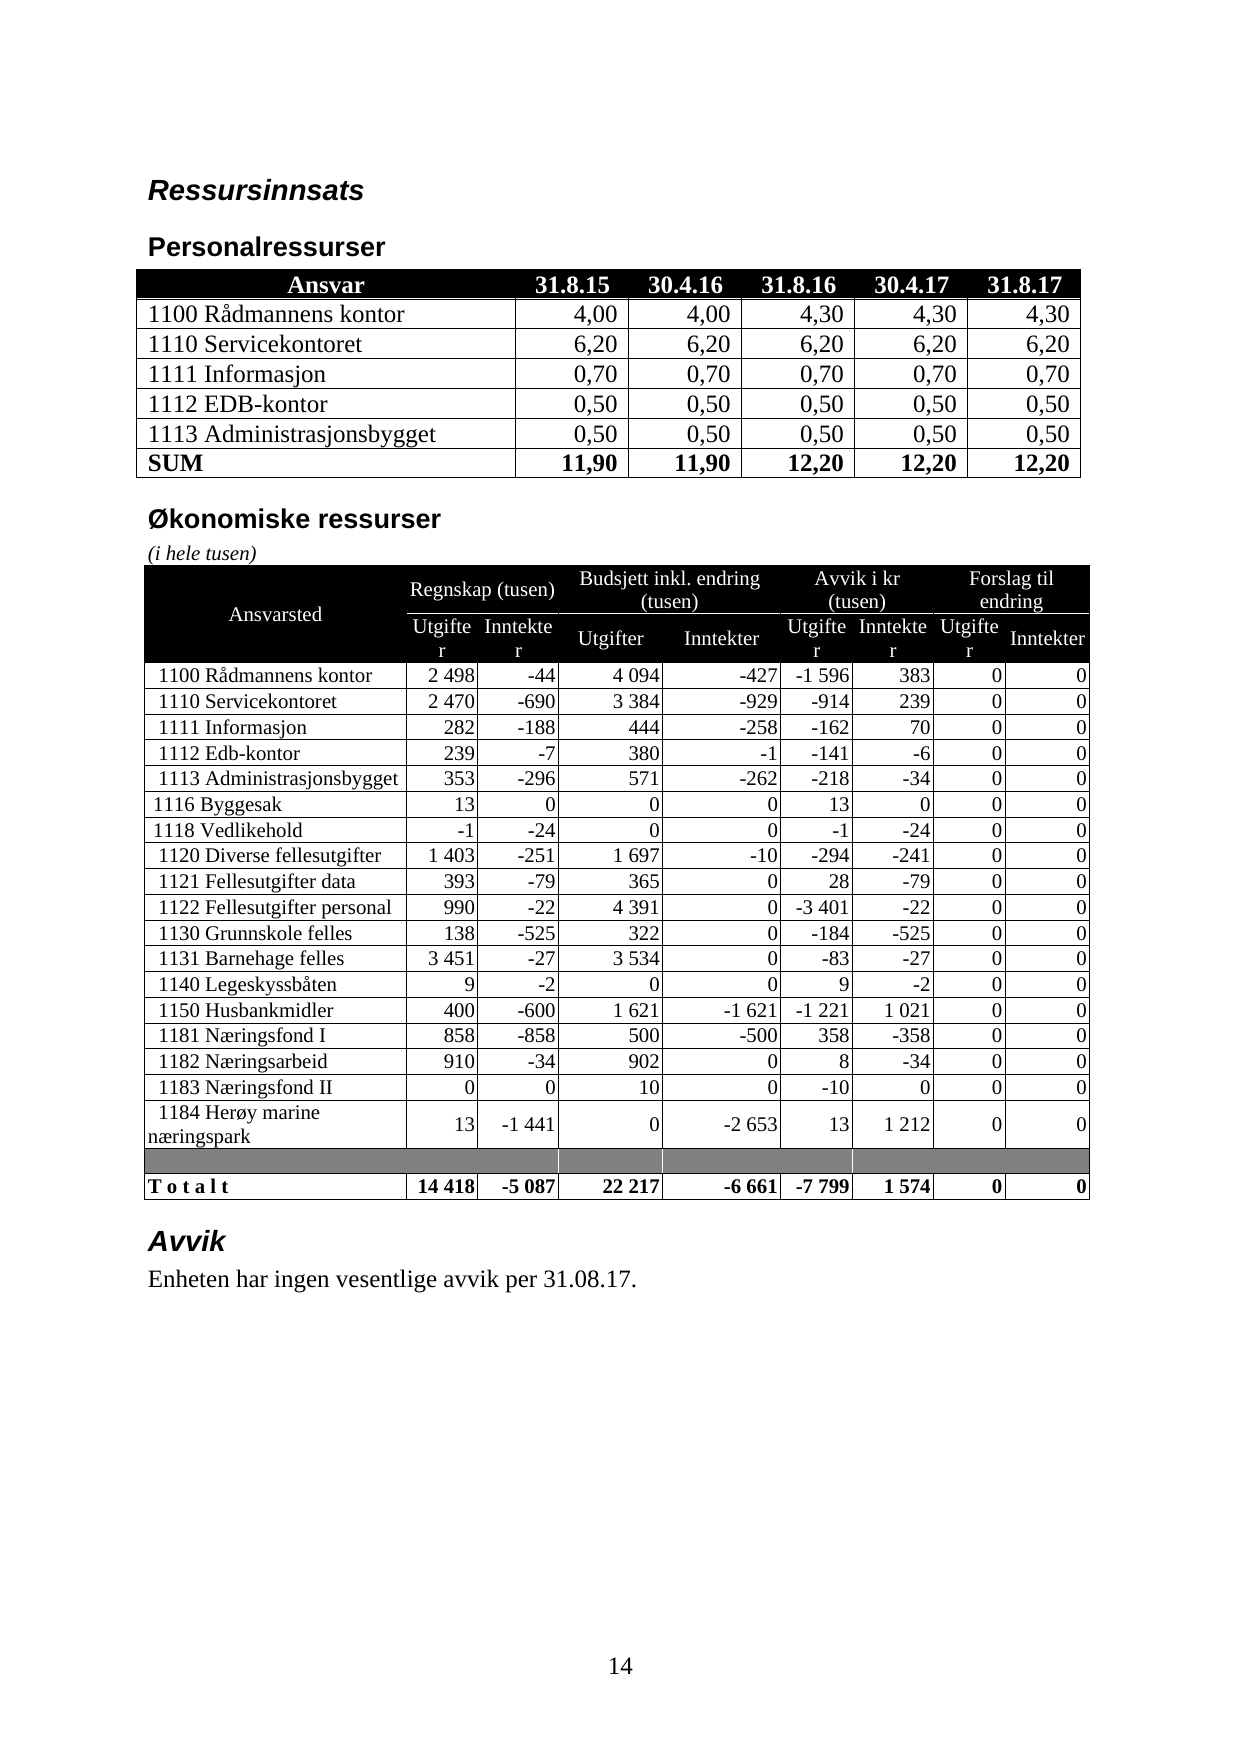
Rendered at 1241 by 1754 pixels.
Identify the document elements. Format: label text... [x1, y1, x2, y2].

table_cell 1112 EDB-kontor [137, 389, 515, 418]
table_cell -1 596 [781, 663, 852, 688]
table_cell 1121 Fellesutgifter data [145, 869, 406, 894]
table_cell 0 [1006, 869, 1089, 894]
table_cell 70 [853, 715, 933, 739]
table_cell 14 418 [407, 1174, 477, 1198]
table_cell 0 [478, 1075, 558, 1099]
subtitle Avvik [148, 1224, 1092, 1258]
table_header Ansvarsted [145, 566, 406, 662]
table_cell [478, 1149, 558, 1173]
table_cell [933, 1149, 1005, 1173]
table_cell 4 391 [559, 895, 662, 919]
table_cell -525 [853, 921, 933, 945]
table_cell 4,30 [855, 300, 967, 328]
table_cell 12,20 [855, 449, 967, 477]
table_cell 0 [663, 869, 780, 894]
table_cell -34 [853, 1049, 933, 1074]
table_cell -5 087 [478, 1174, 558, 1198]
table_cell 0 [663, 1075, 780, 1099]
table_cell 1120 Diverse fellesutgifter [145, 843, 406, 868]
table_cell 1183 Næringsfond II [145, 1075, 406, 1099]
table_cell 11,90 [516, 449, 628, 477]
table_cell -358 [853, 1024, 933, 1048]
table_cell 0 [1006, 766, 1089, 791]
table_cell 1 697 [559, 843, 662, 868]
table_header Avvik i kr (tusen) [781, 566, 933, 613]
table_cell 0 [1006, 946, 1089, 971]
table_cell -7 [478, 740, 558, 765]
table_cell 1184 Herøy marine næringspark [145, 1101, 406, 1148]
table_cell 22 217 [559, 1174, 662, 1198]
table_cell 1100 Rådmannens kontor [137, 300, 515, 328]
table_cell -2 [478, 972, 558, 997]
table_cell -10 [781, 1075, 852, 1099]
table_cell [1005, 1149, 1089, 1173]
table_cell [145, 1149, 406, 1173]
table_cell 1182 Næringsarbeid [145, 1049, 406, 1074]
table_cell 1181 Næringsfond I [145, 1024, 406, 1048]
table_cell 0 [1006, 921, 1089, 945]
table_cell 0 [934, 1049, 1005, 1074]
table_cell Utgifter [781, 615, 852, 662]
table_cell 0 [663, 792, 780, 817]
table_cell 0 [934, 740, 1005, 765]
table_cell -929 [663, 689, 780, 714]
table_cell [663, 1149, 781, 1173]
table_cell -27 [853, 946, 933, 971]
table_cell -22 [478, 895, 558, 919]
table_cell -83 [781, 946, 852, 971]
table_cell -427 [663, 663, 780, 688]
table_cell 0 [934, 843, 1005, 868]
table_cell -24 [853, 818, 933, 842]
table_cell 8 [781, 1049, 852, 1074]
table_cell -1 221 [781, 998, 852, 1022]
table_cell 0 [934, 766, 1005, 791]
table_cell -27 [478, 946, 558, 971]
table_cell [781, 1149, 852, 1173]
table_cell Utgifter [934, 615, 1005, 662]
table_cell 383 [853, 663, 933, 688]
table_cell 0 [934, 663, 1005, 688]
table_cell 1 574 [853, 1174, 933, 1198]
table_cell 239 [853, 689, 933, 714]
table_cell Inntekter [853, 615, 933, 662]
table_cell 6,20 [855, 329, 967, 358]
table_cell 0,50 [742, 419, 854, 447]
table_cell 9 [407, 972, 477, 997]
table_cell 0,50 [516, 389, 628, 418]
table_cell -1 441 [478, 1101, 558, 1148]
table_cell 0 [1006, 715, 1089, 739]
table_cell 365 [559, 869, 662, 894]
table_cell 0 [853, 792, 933, 817]
table_cell -44 [478, 663, 558, 688]
table_cell 902 [559, 1049, 662, 1074]
table_cell 1110 Servicekontoret [137, 329, 515, 358]
table_cell -6 661 [663, 1174, 780, 1198]
table_cell SUM [137, 449, 515, 477]
table_cell 0 [1006, 818, 1089, 842]
table_cell 393 [407, 869, 477, 894]
table_cell 0,50 [742, 389, 854, 418]
table_cell 0 [1006, 1049, 1089, 1074]
table_cell 0 [1006, 740, 1089, 765]
table_cell 4,00 [629, 300, 741, 328]
table_cell 12,20 [742, 449, 854, 477]
table_cell 10 [559, 1075, 662, 1099]
table_cell 0,70 [968, 359, 1080, 388]
table_header Regnskap (tusen) [407, 566, 558, 613]
table_cell 1 621 [559, 998, 662, 1022]
table_cell -10 [663, 843, 780, 868]
table_cell 0 [934, 792, 1005, 817]
table_cell 9 [781, 972, 852, 997]
table_cell 0,50 [629, 419, 741, 447]
table_cell 1100 Rådmannens kontor [145, 663, 406, 688]
table_cell 2 470 [407, 689, 477, 714]
table_cell -262 [663, 766, 780, 791]
table_cell 0 [934, 972, 1005, 997]
table_cell 358 [781, 1024, 852, 1048]
table_cell 0 [1006, 1075, 1089, 1099]
text Enheten har ingen vesentlige avvik per 31.08.17. [148, 1264, 1092, 1293]
table_cell 1131 Barnehage felles [145, 946, 406, 971]
table_cell 0 [934, 1075, 1005, 1099]
table_cell 0 [934, 1174, 1005, 1198]
table_cell 12,20 [968, 449, 1080, 477]
table_cell 444 [559, 715, 662, 739]
table_cell 1110 Servicekontoret [145, 689, 406, 714]
table_cell 0 [663, 818, 780, 842]
table_cell 1113 Administrasjonsbygget [137, 419, 515, 447]
table_cell 400 [407, 998, 477, 1022]
table_cell 990 [407, 895, 477, 919]
table_cell 0,70 [629, 359, 741, 388]
table_cell [559, 1149, 662, 1173]
table_cell 910 [407, 1049, 477, 1074]
table_cell -3 401 [781, 895, 852, 919]
table_cell 0 [407, 1075, 477, 1099]
table_cell 4,30 [742, 300, 854, 328]
table_cell 1130 Grunnskole felles [145, 921, 406, 945]
table_cell 1116 Byggesak [145, 792, 406, 817]
table_cell 1150 Husbankmidler [145, 998, 406, 1022]
table_cell 571 [559, 766, 662, 791]
table_cell 0 [934, 1101, 1005, 1148]
table_cell 0 [1006, 1101, 1089, 1148]
table_cell 28 [781, 869, 852, 894]
table_cell 1112 Edb-kontor [145, 740, 406, 765]
subtitle Økonomiske ressurser [148, 503, 1092, 534]
table_header Ansvar [137, 270, 515, 298]
table_cell 0,70 [516, 359, 628, 388]
table_cell 322 [559, 921, 662, 945]
table_header 31.8.15 [516, 270, 628, 298]
table_cell 13 [407, 792, 477, 817]
table_cell 0,50 [968, 419, 1080, 447]
table_cell -914 [781, 689, 852, 714]
subtitle Ressursinnsats [148, 173, 1092, 206]
table_cell -184 [781, 921, 852, 945]
table_cell 3 534 [559, 946, 662, 971]
table_cell -6 [853, 740, 933, 765]
table_cell 1111 Informasjon [137, 359, 515, 388]
table_cell 138 [407, 921, 477, 945]
table_cell 6,20 [968, 329, 1080, 358]
table_cell 3 451 [407, 946, 477, 971]
table_cell -162 [781, 715, 852, 739]
table_cell 0 [1006, 689, 1089, 714]
table_cell -241 [853, 843, 933, 868]
table_cell -2 653 [663, 1101, 780, 1148]
table_cell 4,30 [968, 300, 1080, 328]
table_cell 380 [559, 740, 662, 765]
table_cell 0 [663, 972, 780, 997]
table_cell 0 [1006, 663, 1089, 688]
table_cell -79 [853, 869, 933, 894]
table_cell 0 [663, 895, 780, 919]
table_cell 6,20 [516, 329, 628, 358]
table_cell 0 [663, 921, 780, 945]
table_cell 0 [934, 689, 1005, 714]
table_cell Utgifter [559, 615, 662, 662]
table_cell 3 384 [559, 689, 662, 714]
table_cell 0 [853, 1075, 933, 1099]
table_cell -500 [663, 1024, 780, 1048]
table_header 31.8.17 [968, 270, 1080, 298]
table_cell 13 [781, 792, 852, 817]
subtitle Personalressurser [148, 231, 1092, 262]
table_cell 0 [478, 792, 558, 817]
table_cell 1111 Informasjon [145, 715, 406, 739]
table_header 31.8.16 [742, 270, 854, 298]
table_cell 239 [407, 740, 477, 765]
table_header 30.4.16 [629, 270, 741, 298]
table_cell Utgifter [407, 615, 477, 662]
table_cell 0 [934, 869, 1005, 894]
table_cell -690 [478, 689, 558, 714]
table_cell 0 [934, 895, 1005, 919]
table_cell -600 [478, 998, 558, 1022]
table_cell 1 212 [853, 1101, 933, 1148]
table_cell 0 [934, 998, 1005, 1022]
table_cell 1 403 [407, 843, 477, 868]
table_cell 11,90 [629, 449, 741, 477]
table_cell -525 [478, 921, 558, 945]
table_cell -294 [781, 843, 852, 868]
table_cell 0 [663, 1049, 780, 1074]
table_cell 0,50 [629, 389, 741, 418]
table_cell -296 [478, 766, 558, 791]
table_cell 0 [1006, 792, 1089, 817]
table_cell -34 [478, 1049, 558, 1074]
table_cell -1 [407, 818, 477, 842]
table_cell -2 [853, 972, 933, 997]
table_cell -34 [853, 766, 933, 791]
table_cell 6,20 [742, 329, 854, 358]
table_cell Inntekter [663, 615, 780, 662]
table_header Budsjett inkl. endring (tusen) [559, 566, 780, 613]
table_cell 0 [1006, 895, 1089, 919]
table_cell 0 [559, 818, 662, 842]
table_cell -251 [478, 843, 558, 868]
table_cell 2 498 [407, 663, 477, 688]
table_cell 282 [407, 715, 477, 739]
table_cell -1 [663, 740, 780, 765]
table_cell 0,50 [516, 419, 628, 447]
table_cell 13 [407, 1101, 477, 1148]
table_cell 0 [1006, 972, 1089, 997]
table_cell 4 094 [559, 663, 662, 688]
table_cell -22 [853, 895, 933, 919]
table_cell 0 [559, 972, 662, 997]
table_cell 0,70 [742, 359, 854, 388]
table_cell Inntekter [1006, 615, 1089, 662]
table_cell -24 [478, 818, 558, 842]
table_cell [406, 1149, 478, 1173]
table_cell -79 [478, 869, 558, 894]
table_cell 0 [934, 818, 1005, 842]
table_cell 1113 Administrasjonsbygget [145, 766, 406, 791]
table_cell -1 621 [663, 998, 780, 1022]
table_cell 353 [407, 766, 477, 791]
table_cell Inntekter [478, 615, 558, 662]
table_cell 0,70 [855, 359, 967, 388]
table_cell 0 [559, 792, 662, 817]
table_cell 13 [781, 1101, 852, 1148]
table_cell -7 799 [781, 1174, 852, 1198]
table_cell -258 [663, 715, 780, 739]
table_cell 0 [1006, 1024, 1089, 1048]
table_cell 0 [1006, 843, 1089, 868]
table_cell 0 [663, 946, 780, 971]
table_cell 4,00 [516, 300, 628, 328]
table_cell -858 [478, 1024, 558, 1048]
table_cell 6,20 [629, 329, 741, 358]
table_cell [853, 1149, 933, 1173]
table_header 30.4.17 [855, 270, 967, 298]
table_cell 0 [934, 715, 1005, 739]
table_cell 0 [1006, 998, 1089, 1022]
table_cell 0 [559, 1101, 662, 1148]
table_cell 0 [934, 1024, 1005, 1048]
table_cell 1 021 [853, 998, 933, 1022]
table_cell 500 [559, 1024, 662, 1048]
table_cell 858 [407, 1024, 477, 1048]
table_cell -218 [781, 766, 852, 791]
table_cell 1118 Vedlikehold [145, 818, 406, 842]
table_cell -188 [478, 715, 558, 739]
table_cell 1140 Legeskyssbåten [145, 972, 406, 997]
table_cell 0 [1006, 1174, 1089, 1198]
table_header Forslag til endring [934, 566, 1089, 613]
table_cell 0,50 [968, 389, 1080, 418]
table_cell -141 [781, 740, 852, 765]
table_cell -1 [781, 818, 852, 842]
table_cell 0 [934, 946, 1005, 971]
text (i hele tusen) [148, 541, 1092, 565]
table_cell T o t a l t [145, 1174, 406, 1198]
table_cell 0,50 [855, 419, 967, 447]
table_cell 0 [934, 921, 1005, 945]
table_cell 1122 Fellesutgifter personal [145, 895, 406, 919]
table_cell 0,50 [855, 389, 967, 418]
